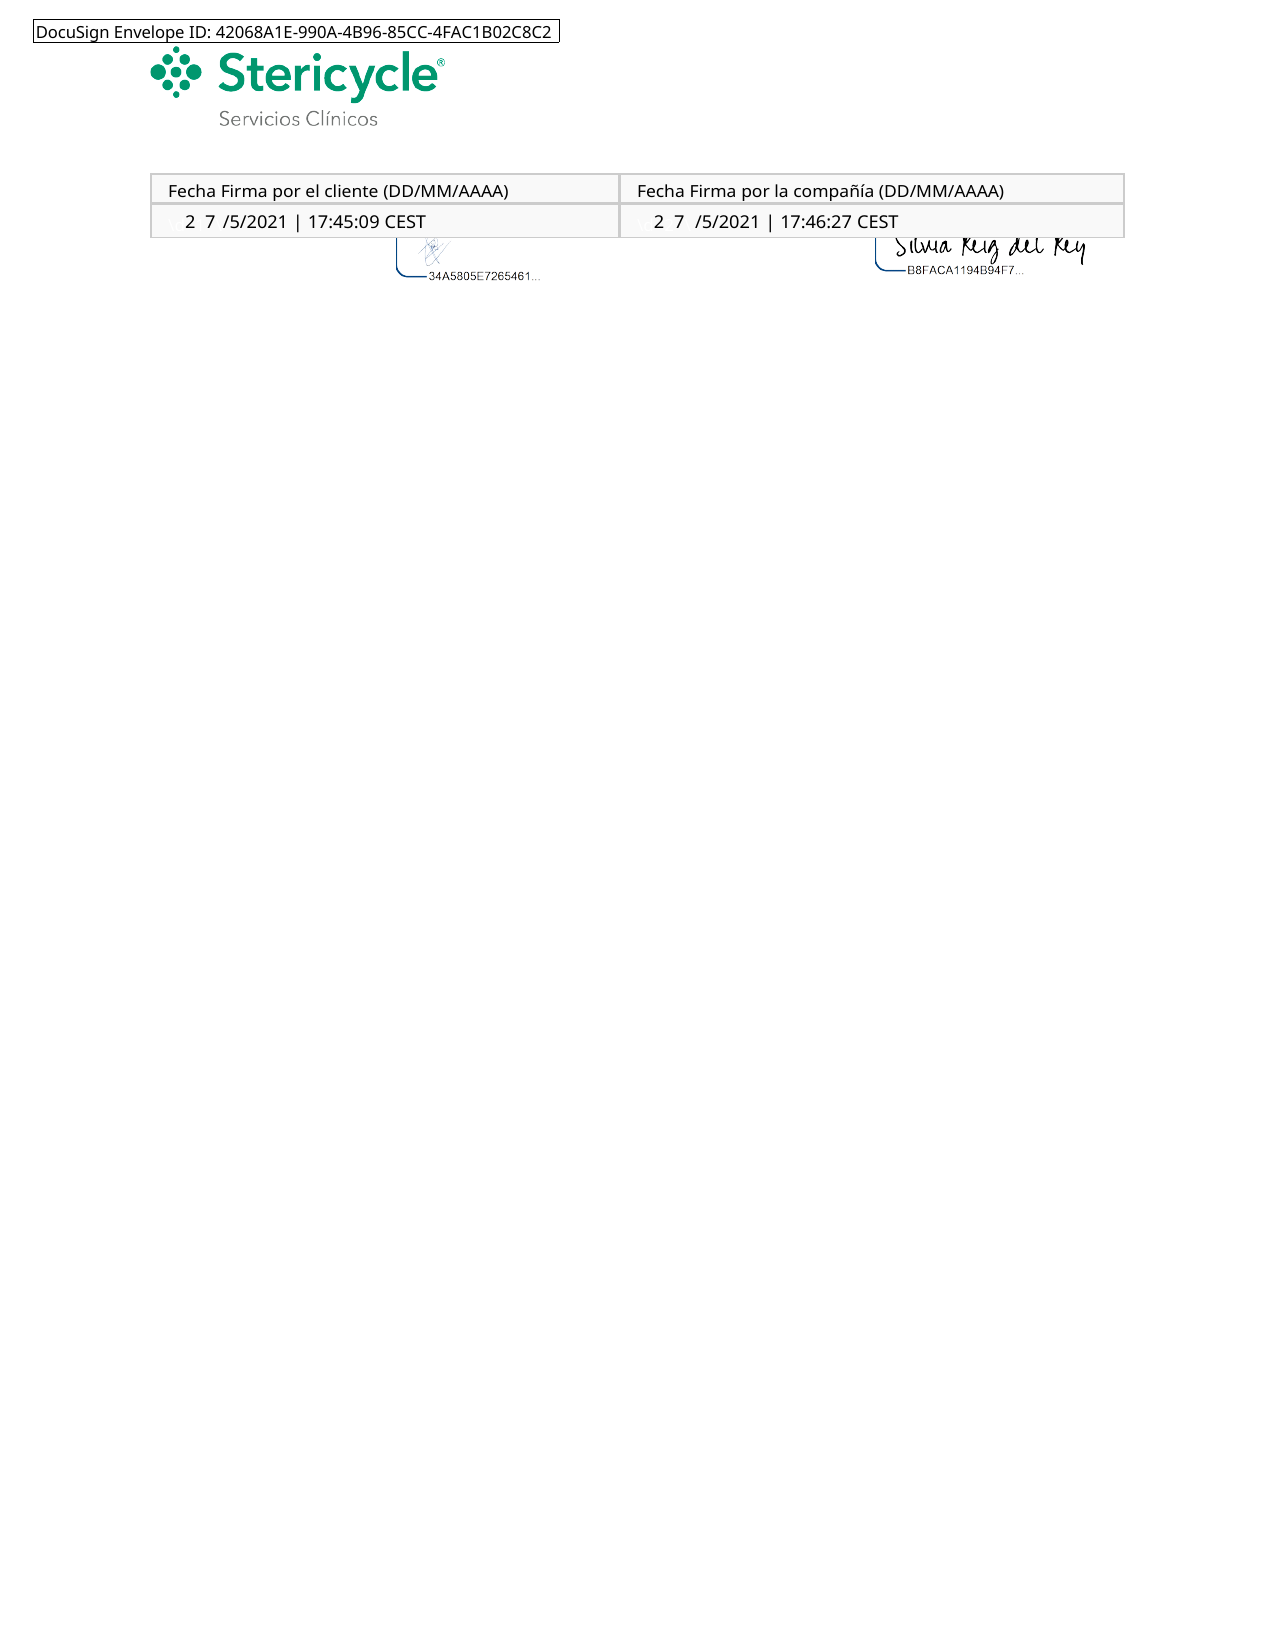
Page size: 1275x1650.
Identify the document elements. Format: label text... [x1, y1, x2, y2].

table_header Fecha Firma por la compañía (DD/MM/AAAA) [621, 175, 1123, 202]
picture [875, 238, 1103, 277]
table_cell \d217\/5/2021 | 17:45:09 CEST [152, 205, 618, 237]
picture [150, 46, 445, 126]
table_header Fecha Firma por el cliente (DD/MM/AAAA) [152, 175, 618, 202]
table_cell \d227\ /5/2021 | 17:46:27 CEST [621, 205, 1123, 237]
picture [396, 238, 540, 283]
